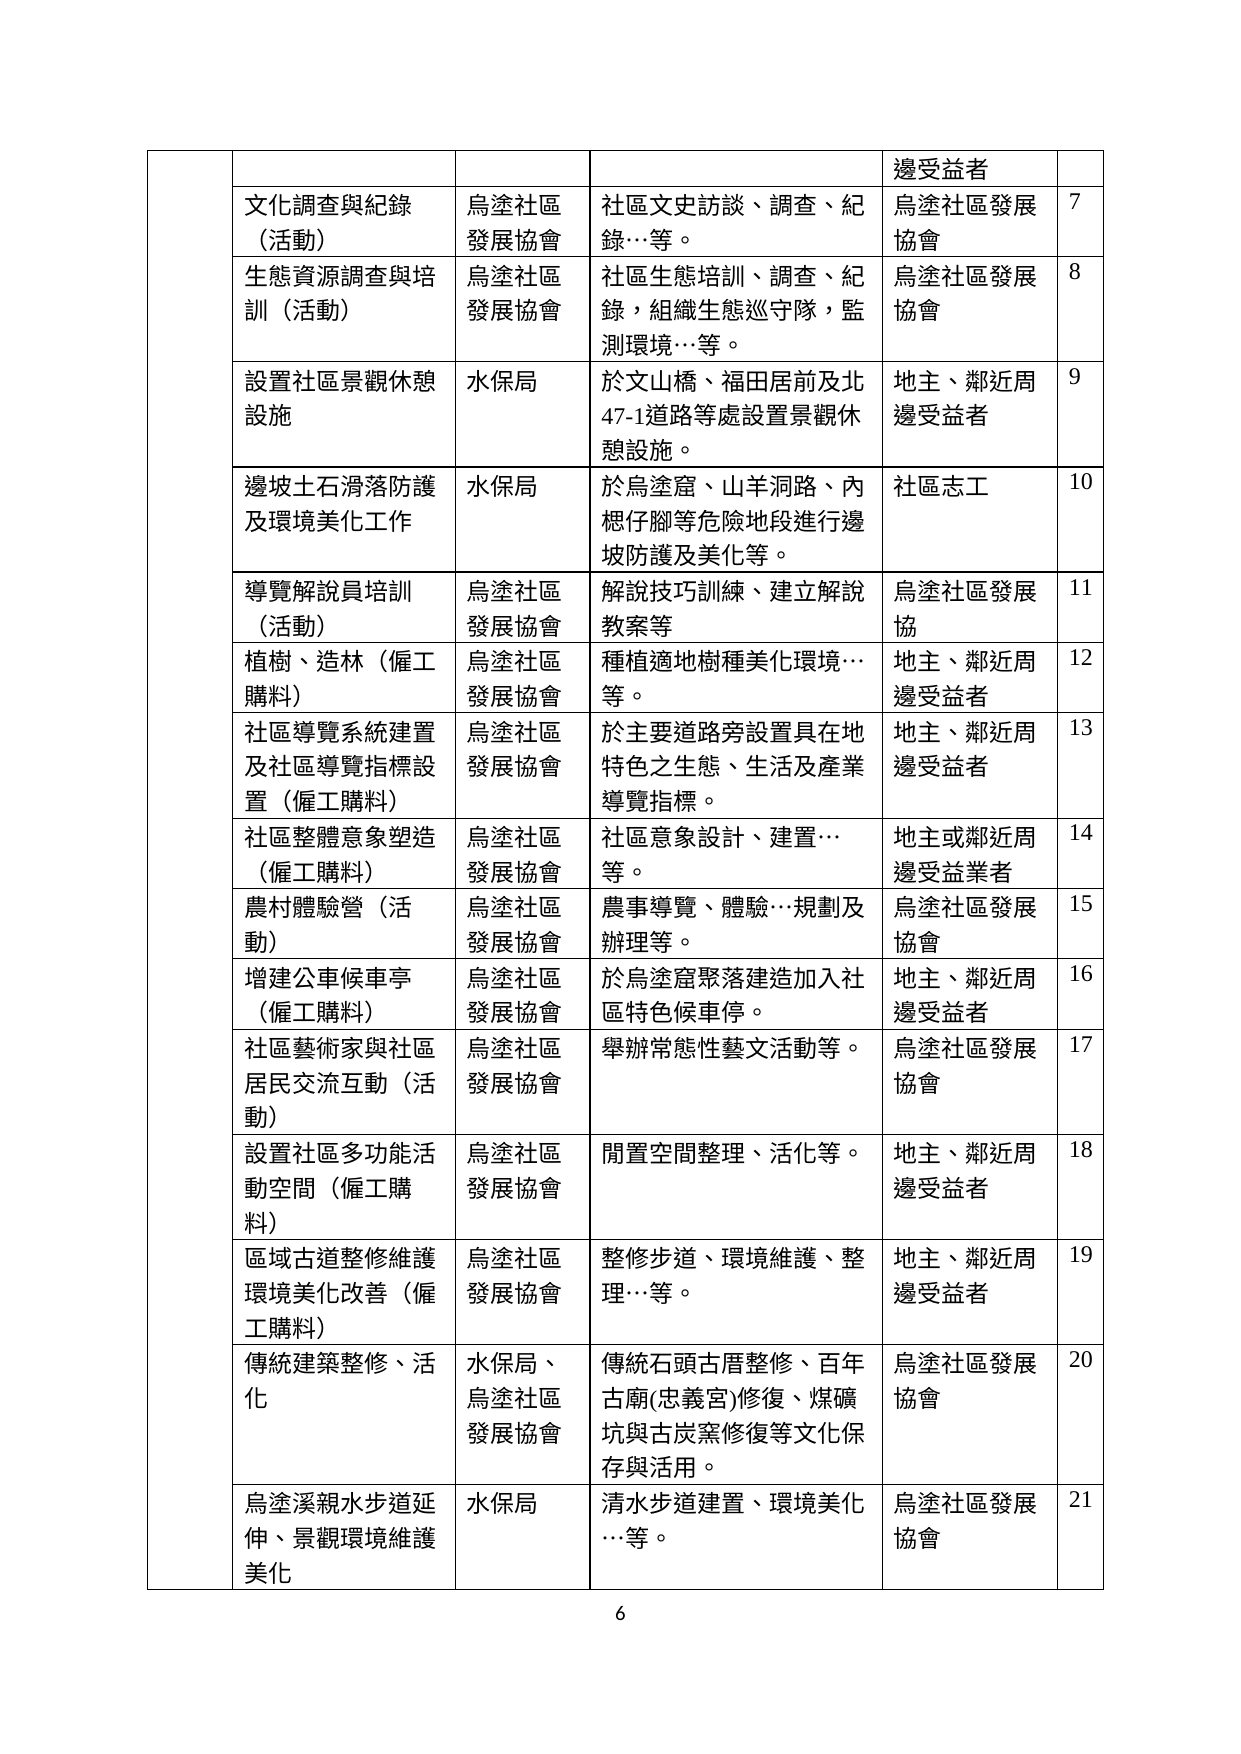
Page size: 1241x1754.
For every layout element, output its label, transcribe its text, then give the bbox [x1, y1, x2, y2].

table_cell 7 [1058, 187, 1103, 256]
table_cell 地主、鄰近周邊受益者 [883, 1135, 1057, 1239]
table_cell 清水步道建置、環境美化…等。 [591, 1485, 882, 1589]
table_cell 13 [1058, 713, 1103, 817]
table_cell 邊受益者 [883, 151, 1057, 186]
table_cell 於主要道路旁設置具在地特色之生態、生活及產業導覽指標。 [591, 713, 882, 817]
table_cell 11 [1058, 573, 1103, 642]
table_cell 10 [1058, 468, 1103, 571]
table_cell 烏塗社區發展協會 [456, 257, 589, 361]
table_cell 水保局 [456, 362, 589, 466]
table_cell 整修步道、環境維護、整理…等。 [591, 1240, 882, 1344]
table_cell 烏塗社區發展協會 [456, 1030, 589, 1134]
table_cell 社區志工 [883, 468, 1057, 571]
table_cell 於烏塗窟聚落建造加入社區特色候車停。 [591, 959, 882, 1029]
table_cell 設置社區多功能活動空間（僱工購料） [233, 1135, 455, 1239]
table_cell 水保局、烏塗社區發展協會 [456, 1345, 589, 1484]
table_cell 區域古道整修維護環境美化改善（僱工購料） [233, 1240, 455, 1344]
table_cell 烏塗社區發展協會 [456, 573, 589, 642]
table_cell 種植適地樹種美化環境…等。 [591, 643, 882, 712]
table_cell 烏塗社區發展協會 [456, 187, 589, 256]
table_cell [1058, 151, 1103, 186]
table_cell 烏塗社區發展協會 [456, 713, 589, 817]
table_cell 地主或鄰近周邊受益業者 [883, 819, 1057, 888]
table_cell 烏塗社區發展協會 [883, 1345, 1057, 1484]
table_cell 烏塗溪親水步道延伸、景觀環境維護美化 [233, 1485, 455, 1589]
table_cell 傳統石頭古厝整修、百年古廟(忠義宮)修復、煤礦坑與古炭窯修復等文化保存與活用。 [591, 1345, 882, 1484]
table_cell 水保局 [456, 468, 589, 571]
table_cell 烏塗社區發展協會 [456, 959, 589, 1029]
table_cell 20 [1058, 1345, 1103, 1484]
table_cell 烏塗社區發展協會 [456, 819, 589, 888]
table_cell 社區生態培訓、調查、紀錄，組織生態巡守隊，監測環境…等。 [591, 257, 882, 361]
table_cell 17 [1058, 1030, 1103, 1134]
table_cell 社區導覽系統建置及社區導覽指標設置（僱工購料） [233, 713, 455, 817]
table_cell 烏塗社區發展協會 [883, 187, 1057, 256]
table_cell 生態資源調查與培訓（活動） [233, 257, 455, 361]
table_cell 烏塗社區發展協會 [456, 1135, 589, 1239]
table_cell 15 [1058, 889, 1103, 958]
table_cell 水保局 [456, 1485, 589, 1589]
table_cell 植樹、造林（僱工購料） [233, 643, 455, 712]
table_cell 9 [1058, 362, 1103, 466]
table_cell 閒置空間整理、活化等。 [591, 1135, 882, 1239]
table_cell 地主、鄰近周邊受益者 [883, 643, 1057, 712]
table_cell 14 [1058, 819, 1103, 888]
table_cell 設置社區景觀休憩設施 [233, 362, 455, 466]
table_cell 18 [1058, 1135, 1103, 1239]
table_cell 傳統建築整修、活化 [233, 1345, 455, 1484]
table_cell 烏塗社區發展協會 [456, 889, 589, 958]
table_cell 地主、鄰近周邊受益者 [883, 959, 1057, 1029]
table_cell 於文山橋、福田居前及北47-1道路等處設置景觀休憩設施。 [591, 362, 882, 466]
table_cell 烏塗社區發展協會 [883, 1030, 1057, 1134]
table_cell 文化調查與紀錄（活動） [233, 187, 455, 256]
table_cell 解說技巧訓練、建立解說教案等 [591, 573, 882, 642]
table_cell 農事導覽、體驗…規劃及辦理等。 [591, 889, 882, 958]
table_cell [233, 151, 455, 186]
table_cell 21 [1058, 1485, 1103, 1589]
table_cell 16 [1058, 959, 1103, 1029]
table_cell [456, 151, 589, 186]
table_cell 烏塗社區發展協會 [883, 1485, 1057, 1589]
table_cell 8 [1058, 257, 1103, 361]
table_cell 社區文史訪談、調查、紀錄…等。 [591, 187, 882, 256]
table_cell 地主、鄰近周邊受益者 [883, 362, 1057, 466]
table_cell 增建公車候車亭（僱工購料） [233, 959, 455, 1029]
table_cell 烏塗社區發展協會 [883, 257, 1057, 361]
table_cell 12 [1058, 643, 1103, 712]
table_cell 舉辦常態性藝文活動等。 [591, 1030, 882, 1134]
table_cell 社區藝術家與社區居民交流互動（活動） [233, 1030, 455, 1134]
table_cell 烏塗社區發展協會 [883, 889, 1057, 958]
table_cell 烏塗社區發展協會 [456, 1240, 589, 1344]
table_cell 烏塗社區發展協會 [456, 643, 589, 712]
table_cell 19 [1058, 1240, 1103, 1344]
table_cell 社區意象設計、建置…等。 [591, 819, 882, 888]
table_cell 地主、鄰近周邊受益者 [883, 713, 1057, 817]
table_cell 烏塗社區發展協 [883, 573, 1057, 642]
table_cell 地主、鄰近周邊受益者 [883, 1240, 1057, 1344]
table_cell 社區整體意象塑造（僱工購料） [233, 819, 455, 888]
table_cell [591, 151, 882, 186]
table_cell 於烏塗窟、山羊洞路、內楒仔腳等危險地段進行邊坡防護及美化等。 [591, 468, 882, 571]
table_cell 邊坡土石滑落防護及環境美化工作 [233, 468, 455, 571]
table_cell 農村體驗營（活動） [233, 889, 455, 958]
table_cell [148, 151, 232, 1589]
table_cell 導覽解說員培訓（活動） [233, 573, 455, 642]
